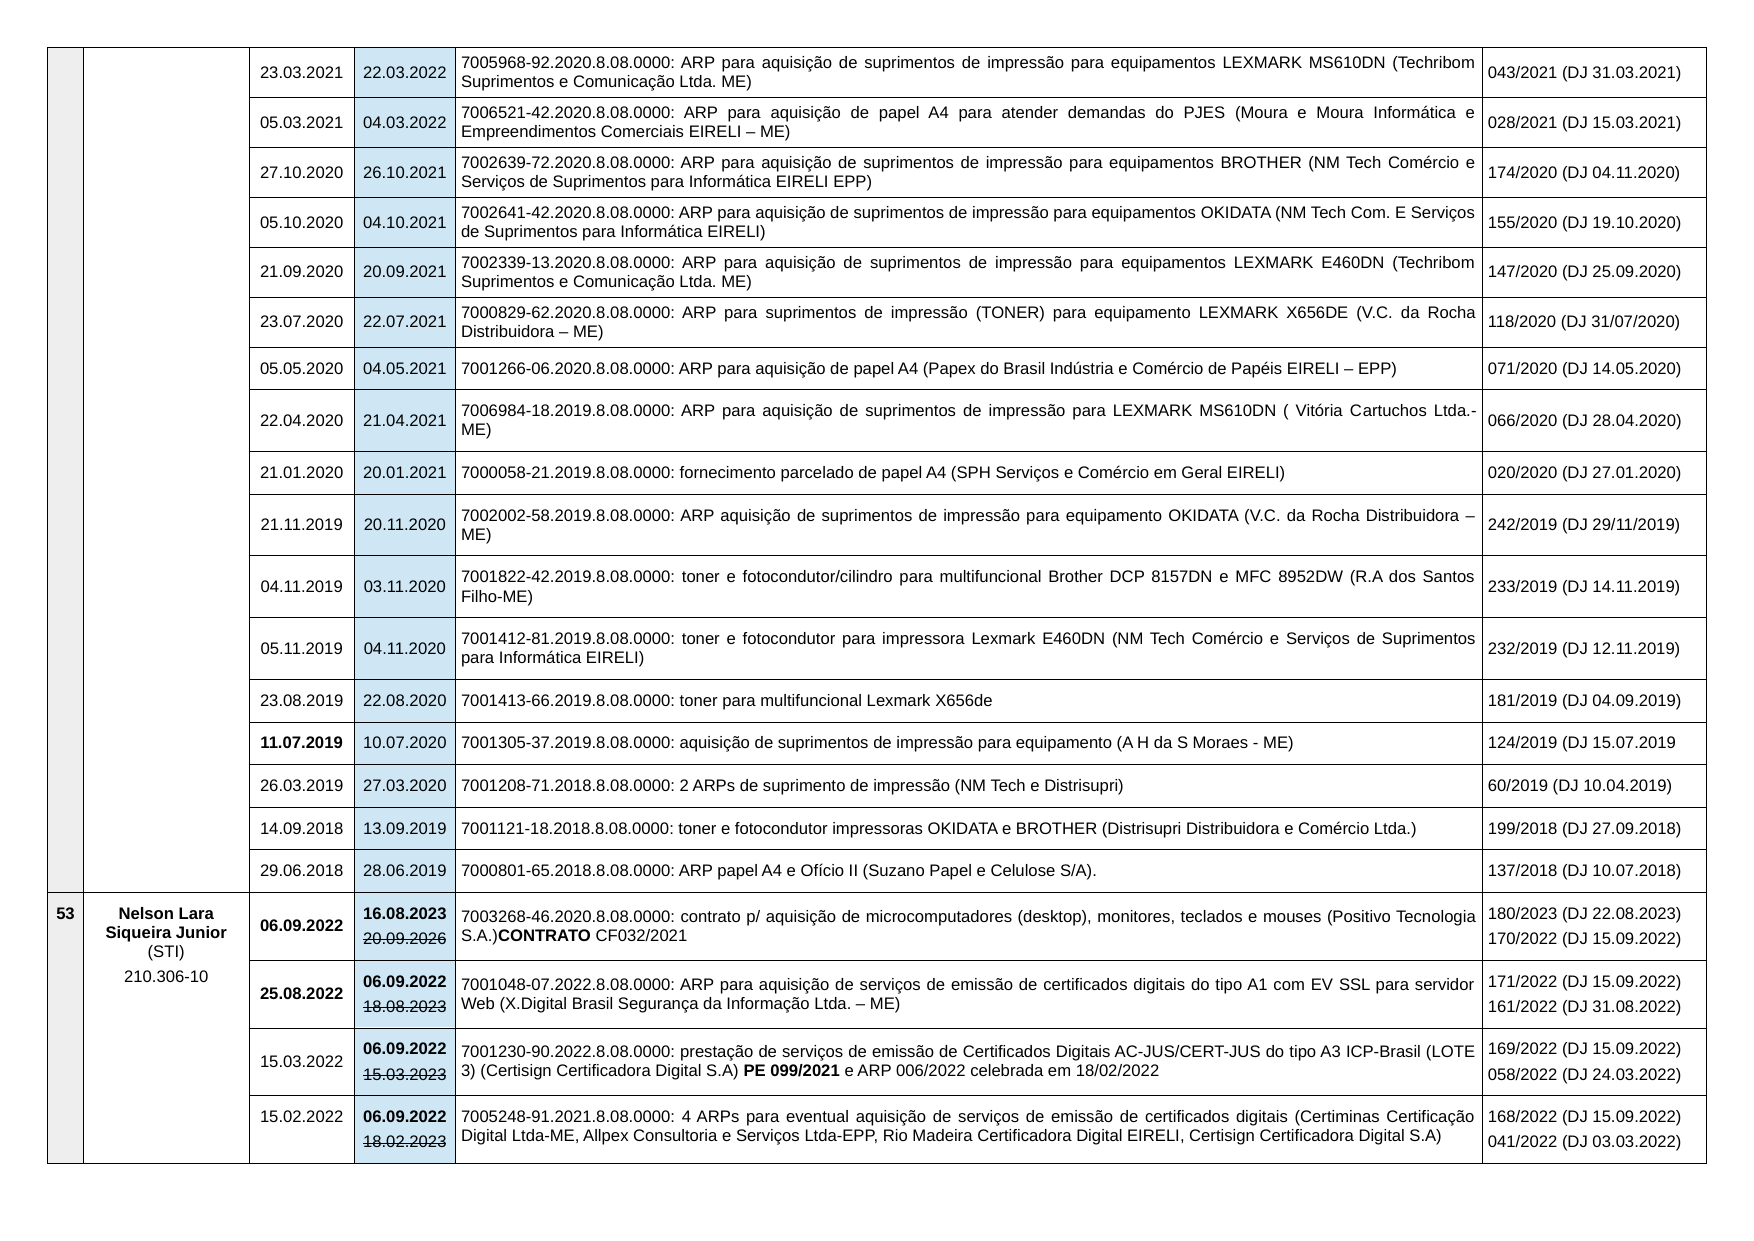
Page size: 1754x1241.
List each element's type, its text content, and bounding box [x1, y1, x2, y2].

table_cell Nelson Lara Siqueira Junior (STI) 210.306-10 [84, 893, 249, 1163]
table_cell 23.03.2021 [250, 48, 354, 97]
table_cell 066/2020 (DJ 28.04.2020) [1483, 390, 1706, 451]
table_cell 60/2019 (DJ 10.04.2019) [1483, 765, 1706, 807]
table_cell 15.02.2022 [250, 1096, 354, 1163]
table_cell 118/2020 (DJ 31/07/2020) [1483, 298, 1706, 347]
table_cell 7002002-58.2019.8.08.0000: ARP aquisição de suprimentos de impressão para equipamento OKIDATA (V.C. da Rocha Distribuidora – ME) [456, 495, 1482, 555]
table_cell 232/2019 (DJ 12.11.2019) [1483, 618, 1706, 679]
table_cell 04.03.2022 [355, 98, 455, 147]
table_cell 147/2020 (DJ 25.09.2020) [1483, 248, 1706, 297]
table_cell 137/2018 (DJ 10.07.2018) [1483, 850, 1706, 892]
table_cell 181/2019 (DJ 04.09.2019) [1483, 680, 1706, 722]
table_cell 27.10.2020 [250, 148, 354, 197]
table_cell 20.09.2021 [355, 248, 455, 297]
table_cell 155/2020 (DJ 19.10.2020) [1483, 198, 1706, 247]
table_cell 26.10.2021 [355, 148, 455, 197]
table_cell 7000058-21.2019.8.08.0000: fornecimento parcelado de papel A4 (SPH Serviços e Comércio em Geral EIRELI) [456, 452, 1482, 494]
table_cell 7001305-37.2019.8.08.0000: aquisição de suprimentos de impressão para equipamento (A H da S Moraes - ME) [456, 723, 1482, 764]
table_cell 27.03.2020 [355, 765, 455, 807]
table_cell 06.09.2022 15.03.2023 [355, 1029, 455, 1095]
table_cell 7005248-91.2021.8.08.0000: 4 ARPs para eventual aquisição de serviços de emissão de certificados digitais (Certiminas Certificação Digital Ltda-ME, Allpex Consultoria e Serviços Ltda-EPP, Rio Madeira Certificadora Digital EIRELI, Certisign Certificadora Digital S.A) [456, 1096, 1482, 1163]
table_cell 043/2021 (DJ 31.03.2021) [1483, 48, 1706, 97]
table_cell 020/2020 (DJ 27.01.2020) [1483, 452, 1706, 494]
table_cell 05.11.2019 [250, 618, 354, 679]
table_cell 7002339-13.2020.8.08.0000: ARP para aquisição de suprimentos de impressão para equipamentos LEXMARK E460DN (Techribom Suprimentos e Comunicação Ltda. ME) [456, 248, 1482, 297]
table_cell 06.09.2022 [250, 893, 354, 960]
table_cell 16.08.2023 20.09.2026 [355, 893, 455, 960]
table_cell 028/2021 (DJ 15.03.2021) [1483, 98, 1706, 147]
table_cell 26.03.2019 [250, 765, 354, 807]
table_cell 22.03.2022 [355, 48, 455, 97]
table_cell [84, 48, 249, 892]
table_cell 7001230-90.2022.8.08.0000: prestação de serviços de emissão de Certificados Digitais AC-JUS/CERT-JUS do tipo A3 ICP-Brasil (LOTE 3) (Certisign Certificadora Digital S.A) PE 099/2021 e ARP 006/2022 celebrada em 18/02/2022 [456, 1029, 1482, 1095]
table_cell 23.07.2020 [250, 298, 354, 347]
table_cell 23.08.2019 [250, 680, 354, 722]
table_cell 124/2019 (DJ 15.07.2019 [1483, 723, 1706, 764]
table_cell 7001048-07.2022.8.08.0000: ARP para aquisição de serviços de emissão de certificados digitais do tipo A1 com EV SSL para servidor Web (X.Digital Brasil Segurança da Informação Ltda. – ME) [456, 961, 1482, 1027]
table_cell 21.11.2019 [250, 495, 354, 555]
table_cell 21.01.2020 [250, 452, 354, 494]
table_cell 7001266-06.2020.8.08.0000: ARP para aquisição de papel A4 (Papex do Brasil Indústria e Comércio de Papéis EIRELI – EPP) [456, 348, 1482, 389]
table_cell [48, 48, 83, 892]
table_cell 242/2019 (DJ 29/11/2019) [1483, 495, 1706, 555]
table_cell 29.06.2018 [250, 850, 354, 892]
table_cell 22.08.2020 [355, 680, 455, 722]
table_cell 21.04.2021 [355, 390, 455, 451]
table_cell 05.05.2020 [250, 348, 354, 389]
table_cell 171/2022 (DJ 15.09.2022) 161/2022 (DJ 31.08.2022) [1483, 961, 1706, 1027]
table_cell 21.09.2020 [250, 248, 354, 297]
table_cell 7006984-18.2019.8.08.0000: ARP para aquisição de suprimentos de impressão para LEXMARK MS610DN ( Vitória Cartuchos Ltda.- ME) [456, 390, 1482, 451]
table_cell 7001822-42.2019.8.08.0000: toner e fotocondutor/cilindro para multifuncional Brother DCP 8157DN e MFC 8952DW (R.A dos Santos Filho-ME) [456, 556, 1482, 617]
table_cell 04.05.2021 [355, 348, 455, 389]
table_cell 20.11.2020 [355, 495, 455, 555]
table_cell 25.08.2022 [250, 961, 354, 1027]
table_cell 168/2022 (DJ 15.09.2022) 041/2022 (DJ 03.03.2022) [1483, 1096, 1706, 1163]
table_cell 03.11.2020 [355, 556, 455, 617]
table_cell 7005968-92.2020.8.08.0000: ARP para aquisição de suprimentos de impressão para equipamentos LEXMARK MS610DN (Techribom Suprimentos e Comunicação Ltda. ME) [456, 48, 1482, 97]
table_cell 071/2020 (DJ 14.05.2020) [1483, 348, 1706, 389]
table_cell 7002639-72.2020.8.08.0000: ARP para aquisição de suprimentos de impressão para equipamentos BROTHER (NM Tech Comércio e Serviços de Suprimentos para Informática EIRELI EPP) [456, 148, 1482, 197]
table_cell 22.04.2020 [250, 390, 354, 451]
table_cell 174/2020 (DJ 04.11.2020) [1483, 148, 1706, 197]
table_cell 04.11.2020 [355, 618, 455, 679]
table_cell 13.09.2019 [355, 808, 455, 849]
table_cell 15.03.2022 [250, 1029, 354, 1095]
table_cell 169/2022 (DJ 15.09.2022) 058/2022 (DJ 24.03.2022) [1483, 1029, 1706, 1095]
table_cell 14.09.2018 [250, 808, 354, 849]
table_cell 7000829-62.2020.8.08.0000: ARP para suprimentos de impressão (TONER) para equipamento LEXMARK X656DE (V.C. da Rocha Distribuidora – ME) [456, 298, 1482, 347]
table_cell 233/2019 (DJ 14.11.2019) [1483, 556, 1706, 617]
table_cell 04.10.2021 [355, 198, 455, 247]
table_cell 7001208-71.2018.8.08.0000: 2 ARPs de suprimento de impressão (NM Tech e Distrisupri) [456, 765, 1482, 807]
table_cell 22.07.2021 [355, 298, 455, 347]
table_cell 180/2023 (DJ 22.08.2023) 170/2022 (DJ 15.09.2022) [1483, 893, 1706, 960]
table_cell 7003268-46.2020.8.08.0000: contrato p/ aquisição de microcomputadores (desktop), monitores, teclados e mouses (Positivo Tecnologia S.A.)CONTRATO CF032/2021 [456, 893, 1482, 960]
table_cell 7001121-18.2018.8.08.0000: toner e fotocondutor impressoras OKIDATA e BROTHER (Distrisupri Distribuidora e Comércio Ltda.) [456, 808, 1482, 849]
table_cell 7006521-42.2020.8.08.0000: ARP para aquisição de papel A4 para atender demandas do PJES (Moura e Moura Informática e Empreendimentos Comerciais EIRELI – ME) [456, 98, 1482, 147]
table_cell 10.07.2020 [355, 723, 455, 764]
table_cell 06.09.2022 18.08.2023 [355, 961, 455, 1027]
table_cell 04.11.2019 [250, 556, 354, 617]
table_cell 7002641-42.2020.8.08.0000: ARP para aquisição de suprimentos de impressão para equipamentos OKIDATA (NM Tech Com. E Serviços de Suprimentos para Informática EIRELI) [456, 198, 1482, 247]
table_cell 11.07.2019 [250, 723, 354, 764]
table_cell 05.03.2021 [250, 98, 354, 147]
table_cell 06.09.2022 18.02.2023 [355, 1096, 455, 1163]
table_cell 7001412-81.2019.8.08.0000: toner e fotocondutor para impressora Lexmark E460DN (NM Tech Comércio e Serviços de Suprimentos para Informática EIRELI) [456, 618, 1482, 679]
table_cell 05.10.2020 [250, 198, 354, 247]
table_cell 20.01.2021 [355, 452, 455, 494]
table_cell 53 [48, 893, 83, 1163]
table_cell 7000801-65.2018.8.08.0000: ARP papel A4 e Ofício II (Suzano Papel e Celulose S/A). [456, 850, 1482, 892]
table_cell 7001413-66.2019.8.08.0000: toner para multifuncional Lexmark X656de [456, 680, 1482, 722]
table_cell 28.06.2019 [355, 850, 455, 892]
table_cell 199/2018 (DJ 27.09.2018) [1483, 808, 1706, 849]
